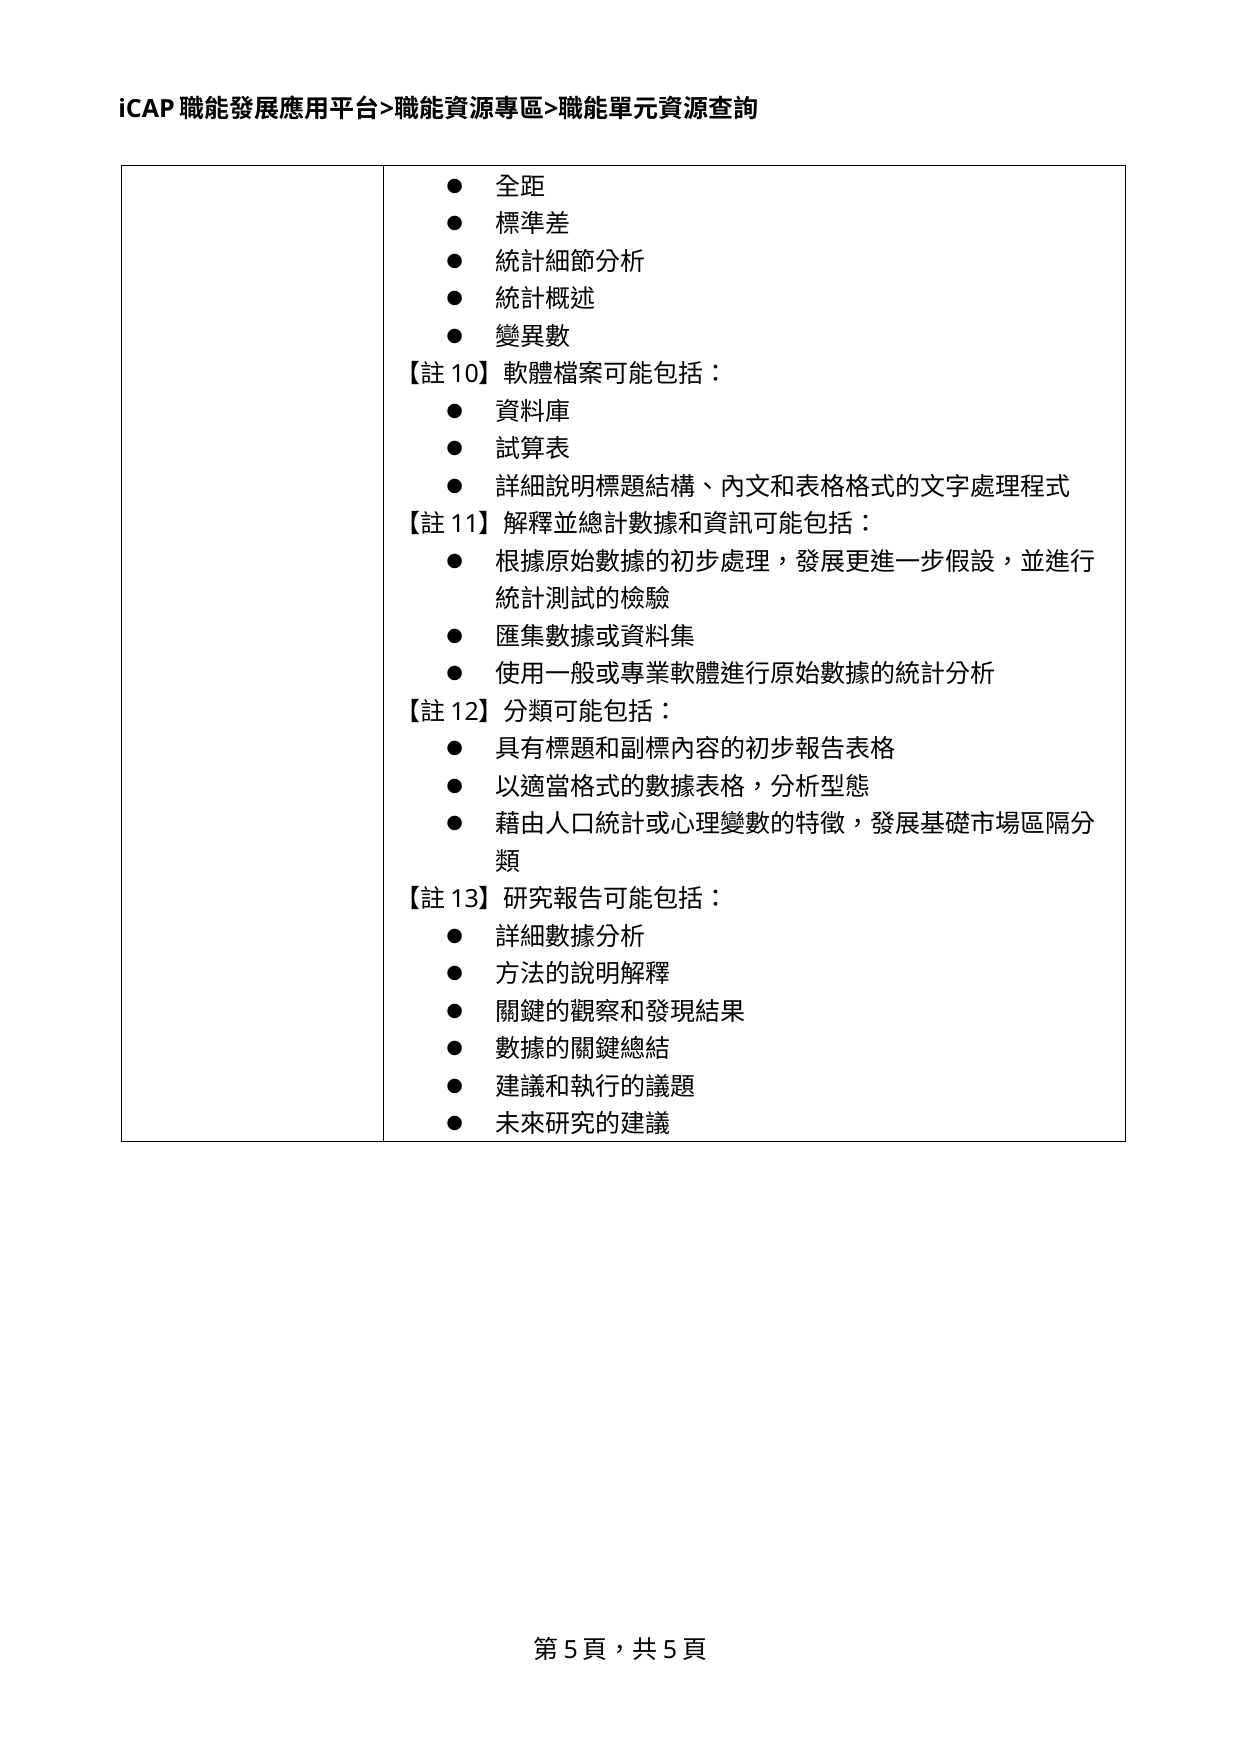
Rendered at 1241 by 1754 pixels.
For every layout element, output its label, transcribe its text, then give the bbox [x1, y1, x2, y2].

table_cell 【註1】市場背景資訊之適當來源可能包括： 來自公開 (包括在網路上)出版的資訊和數據： 文章和廣告 商業顧問 客戶和供應商 會議 政府機構 產業協會和商業媒體 其他研究專案 來自貿易或專業協會年鑑的報告 給監管機構或贊助機構的報告 演講 企業資訊，如： 銷售數據 出席人數 【註2】報告格式可能包括： 敘述性報告 口頭簡報 視覺輔助，如： 圖表 照片 表格 【註3】市場研究的方法可能包括： 品牌資產研究 品牌測試 概念測試 消費者決策流程研究 深度訪談 描述性技術 實驗性技術 焦點團體 神秘客 觀察性技術 投射技術 質化研究 量化研究 隨機抽樣 【註4】調查工具可能包括： 講義 一對一討論 投影幻燈片 問卷 小組團體討論 【註5】潛在受訪者可能包括： 現在、過去或潛在顧客 關鍵利害關係人 從名單或名錄確定的人 員工 【註6】研究和組織之需求可能包括： 法律要求 受訪者需求符合人口統計或地理學上標準 受訪者需求代表組織、具有特定專業或知識，或符合其他標準 品質保證政策和程序 抽樣的統計有效性要求 【註7】蒐集數據的資源可能包括： 適當的場地和房間 桌椅、音頻和視聽設備、茶點的安排 音頻- 視頻紀錄和顯示裝置 電信設備和設施 【註8】檢閱可能包括： 確認數據： 面試的真實記錄 準確 充分表達 真實可靠 完成 非杜撰偽造 確保其他所蒐集的數據和資訊受到閱讀並理解指示說明說 保存數據來源、著作權和隱私訊息的記錄 拒絕不充分的數據並重新調查以克服差距 報告資深人員在數據蒐集的議題和問題 如有需要，與受訪者驗證訪問的記錄 【註9】適當技術可能包括： 圖表和表格 變異係數 平均數 中位數 眾數 百分數 敘述性註釋 全距 標準差 統計細節分析 統計概述 變異數 【註10】軟體檔案可能包括： 資料庫 試算表 詳細說明標題結構、內文和表格格式的文字處理程式 【註11】解釋並總計數據和資訊可能包括： 根據原始數據的初步處理，發展更進一步假設，並進行統計測試的檢驗 匯集數據或資料集 使用一般或專業軟體進行原始數據的統計分析 【註12】分類可能包括： 具有標題和副標內容的初步報告表格 以適當格式的數據表格，分析型態 藉由人口統計或心理變數的特徵，發展基礎市場區隔分類 【註13】研究報告可能包括： 詳細數據分析 方法的說明解釋 關鍵的觀察和發現結果 數據的關鍵總結 建議和執行的議題 未來研究的建議 [384, 166, 1125, 1141]
table_cell [122, 166, 383, 1141]
